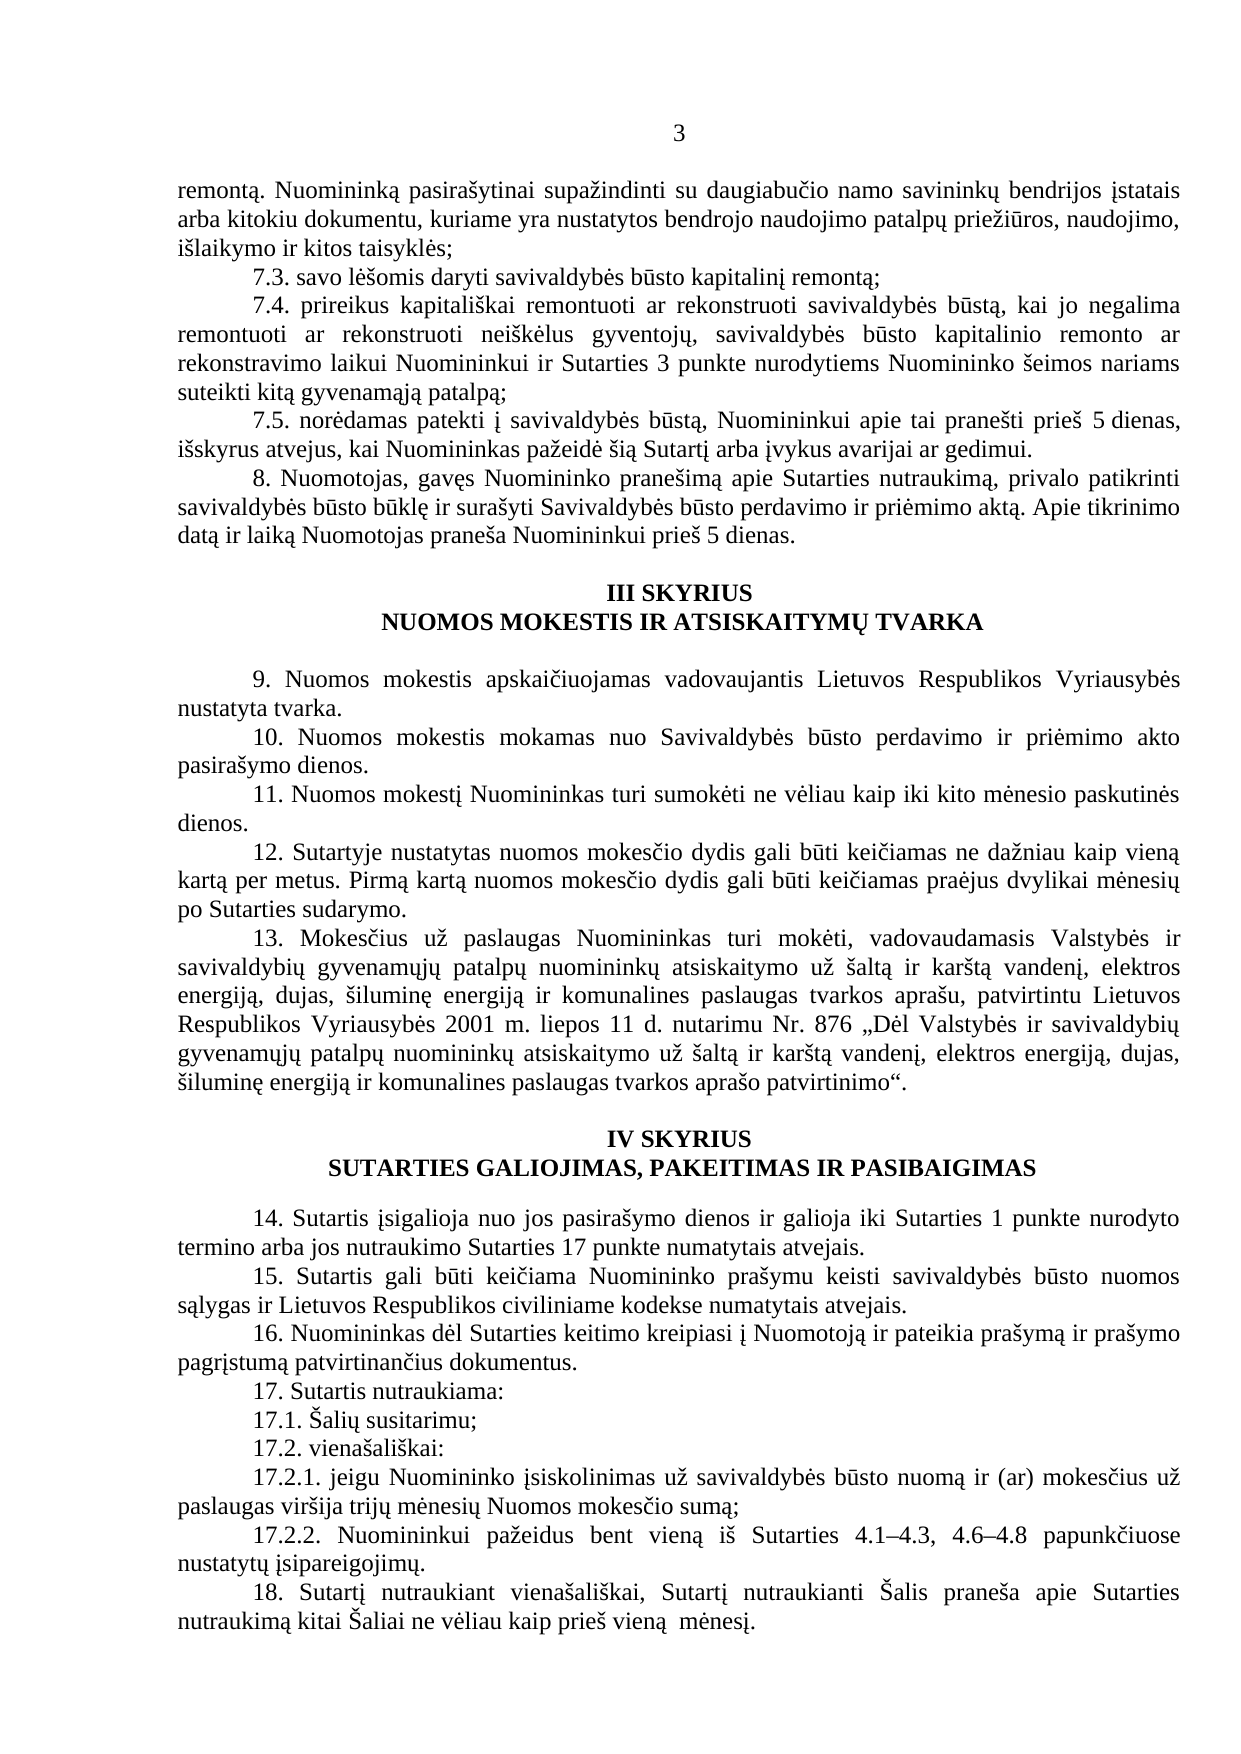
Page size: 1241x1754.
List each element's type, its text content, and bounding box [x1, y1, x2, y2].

text III SKYRIUS [177, 578, 1181, 607]
text 17.2. vienašališkai: [177, 1433, 1181, 1462]
text remontą. Nuomininką pasirašytinai supažindinti su daugiabučio namo savininkų bendrijos įstatais arba kitokiu dokumentu, kuriame yra nustatytos bendrojo naudojimo patalpų priežiūros, naudojimo, išlaikymo ir kitos taisyklės; [177, 176, 1181, 262]
text 15. Sutartis gali būti keičiama Nuomininko prašymu keisti savivaldybės būsto nuomos sąlygas ir Lietuvos Respublikos civiliniame kodekse numatytais atvejais. [177, 1261, 1181, 1318]
text 13. Mokesčius už paslaugas Nuomininkas turi mokėti, vadovaudamasis Valstybės ir savivaldybių gyvenamųjų patalpų nuomininkų atsiskaitymo už šaltą ir karštą vandenį, elektros energiją, dujas, šiluminę energiją ir komunalines paslaugas tvarkos aprašu, patvirtintu Lietuvos Respublikos Vyriausybės 2001 m. liepos 11 d. nutarimu Nr. 876 „Dėl Valstybės ir savivaldybių gyvenamųjų patalpų nuomininkų atsiskaitymo už šaltą ir karštą vandenį, elektros energiją, dujas, šiluminę energiją ir komunalines paslaugas tvarkos aprašo patvirtinimo“. [177, 923, 1181, 1096]
text 17. Sutartis nutraukiama: [177, 1376, 1181, 1405]
text 9. Nuomos mokestis apskaičiuojamas vadovaujantis Lietuvos Respublikos Vyriausybės nustatyta tvarka. [177, 664, 1181, 722]
text NUOMOS MOKESTIS IR ATSISKAITYMŲ TVARKA [177, 607, 1181, 636]
text 17.2.1. jeigu Nuomininko įsiskolinimas už savivaldybės būsto nuomą ir (ar) mokesčius už paslaugas viršija trijų mėnesių Nuomos mokesčio sumą; [177, 1462, 1181, 1520]
text 7.4. prireikus kapitališkai remontuoti ar rekonstruoti savivaldybės būstą, kai jo negalima remontuoti ar rekonstruoti neiškėlus gyventojų, savivaldybės būsto kapitalinio remonto ar rekonstravimo laikui Nuomininkui ir Sutarties 3 punkte nurodytiems Nuomininko šeimos nariams suteikti kitą gyvenamąją patalpą; [177, 291, 1181, 406]
text SUTARTIES GALIOJIMAS, PAKEITIMAS IR PASIBAIGIMAS [177, 1153, 1181, 1182]
text 8. Nuomotojas, gavęs Nuomininko pranešimą apie Sutarties nutraukimą, privalo patikrinti savivaldybės būsto būklę ir surašyti Savivaldybės būsto perdavimo ir priėmimo aktą. Apie tikrinimo datą ir laiką Nuomotojas praneša Nuomininkui prieš 5 dienas. [177, 463, 1181, 549]
text 16. Nuomininkas dėl Sutarties keitimo kreipiasi į Nuomotoją ir pateikia prašymą ir prašymo pagrįstumą patvirtinančius dokumentus. [177, 1318, 1181, 1376]
text IV SKYRIUS [177, 1124, 1181, 1153]
text 18. Sutartį nutraukiant vienašališkai, Sutartį nutraukianti Šalis praneša apie Sutarties nutraukimą kitai Šaliai ne vėliau kaip prieš vieną mėnesį. [177, 1577, 1181, 1635]
text 10. Nuomos mokestis mokamas nuo Savivaldybės būsto perdavimo ir priėmimo akto pasirašymo dienos. [177, 722, 1181, 779]
text 11. Nuomos mokestį Nuomininkas turi sumokėti ne vėliau kaip iki kito mėnesio paskutinės dienos. [177, 779, 1181, 837]
text 14. Sutartis įsigalioja nuo jos pasirašymo dienos ir galioja iki Sutarties 1 punkte nurodyto termino arba jos nutraukimo Sutarties 17 punkte numatytais atvejais. [177, 1203, 1181, 1261]
text 7.5. norėdamas patekti į savivaldybės būstą, Nuomininkui apie tai pranešti prieš 5 dienas, išskyrus atvejus, kai Nuomininkas pažeidė šią Sutartį arba įvykus avarijai ar gedimui. [177, 406, 1181, 463]
text 7.3. savo lėšomis daryti savivaldybės būsto kapitalinį remontą; [177, 262, 1181, 291]
text 12. Sutartyje nustatytas nuomos mokesčio dydis gali būti keičiamas ne dažniau kaip vieną kartą per metus. Pirmą kartą nuomos mokesčio dydis gali būti keičiamas praėjus dvylikai mėnesių po Sutarties sudarymo. [177, 837, 1181, 923]
text 17.1. Šalių susitarimu; [177, 1405, 1181, 1433]
text 17.2.2. Nuomininkui pažeidus bent vieną iš Sutarties 4.1–4.3, 4.6–4.8 papunkčiuose nustatytų įsipareigojimų. [177, 1520, 1181, 1577]
